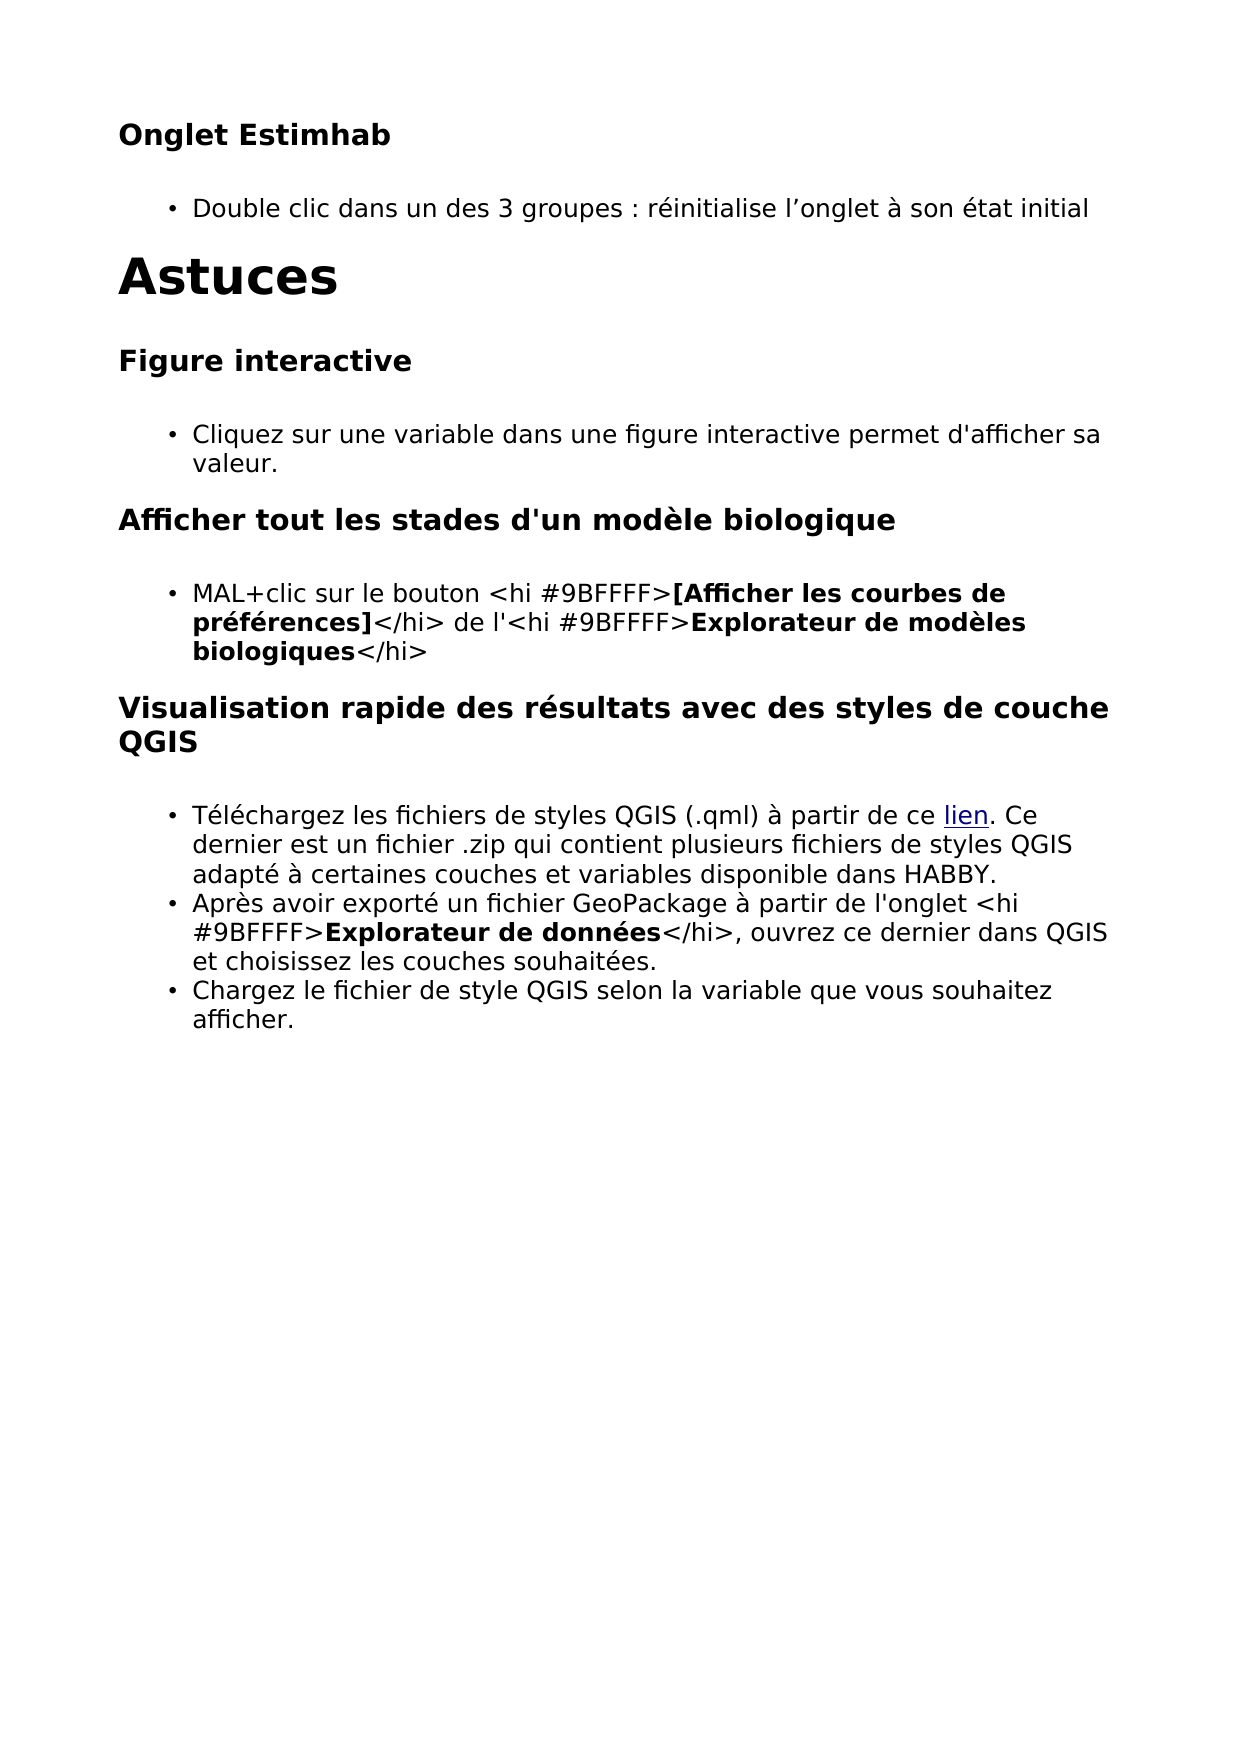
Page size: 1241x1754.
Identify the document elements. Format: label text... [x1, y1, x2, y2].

subtitle Figure interactive [118, 344, 1122, 378]
list Chargez le fichier de style QGIS selon la variable que vous souhaitez afficher. [177, 977, 1122, 1035]
subtitle Afficher tout les stades d'un modèle biologique [118, 503, 1122, 537]
subtitle Visualisation rapide des résultats avec des styles de couche QGIS [118, 692, 1122, 759]
list Téléchargez les fichiers de styles QGIS (.qml) à partir de ce lien. Ce dernier est un fichier .zip qui contient plusieurs fichiers de styles QGIS adapté à certaines couches et variables disponible dans HABBY. [177, 802, 1122, 889]
subtitle Astuces [118, 248, 1122, 306]
list Double clic dans un des 3 groupes : réinitialise l’onglet à son état initial [177, 194, 1122, 223]
list Cliquez sur une variable dans une figure interactive permet d'afficher sa valeur. [177, 420, 1122, 478]
list Après avoir exporté un fichier GeoPackage à partir de l'onglet <hi #9BFFFF>Explorateur de données</hi>, ouvrez ce dernier dans QGIS et choisissez les couches souhaitées. [177, 889, 1122, 977]
subtitle Onglet Estimhab [118, 118, 1122, 152]
list MAL+clic sur le bouton <hi #9BFFFF>[Afficher les courbes de préférences]</hi> de l'<hi #9BFFFF>Explorateur de modèles biologiques</hi> [177, 579, 1122, 667]
